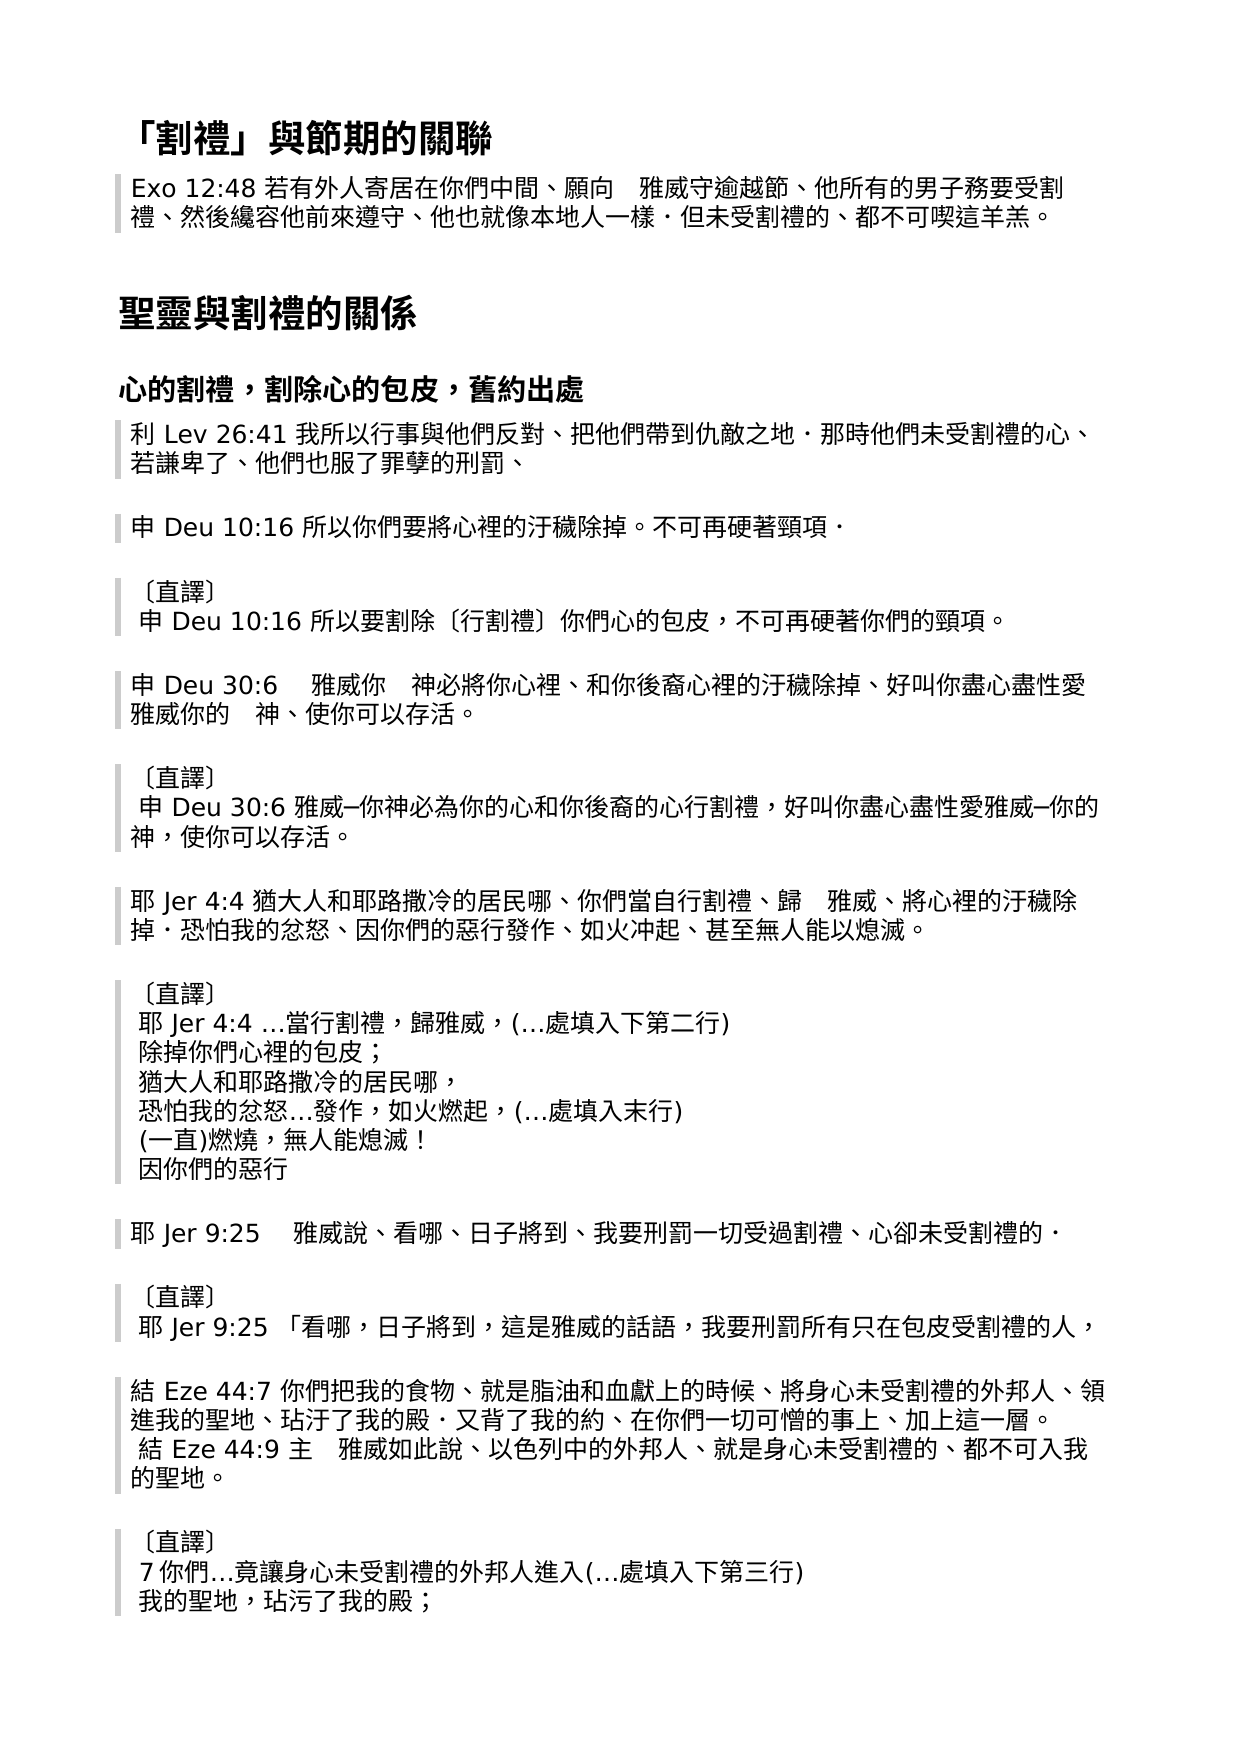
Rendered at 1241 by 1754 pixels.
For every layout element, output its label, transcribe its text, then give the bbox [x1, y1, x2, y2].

table_header 申 Deu 30:6 雅威你 神必將你心裡、和你後裔心裡的汙穢除掉、好叫你盡心盡性愛 雅威你的 神、使你可以存活。 [121, 671, 1122, 729]
subtitle 心的割禮，割除心的包皮，舊約出處 [118, 374, 1122, 408]
subtitle 聖靈與割禮的關係 [118, 293, 1122, 336]
table_header 耶 Jer 4:4 猶大人和耶路撒冷的居民哪、你們當自行割禮、歸 雅威、將心裡的汙穢除掉．恐怕我的忿怒、因你們的惡行發作、如火冲起、甚至無人能以熄滅。 [121, 887, 1122, 945]
subtitle 「割禮」與節期的關聯 [118, 118, 1122, 162]
table_header 〔直譯〕 耶 Jer 9:25 「看哪，日子將到，這是雅威的話語，我要刑罰所有只在包皮受割禮的人， [121, 1284, 1122, 1342]
table_header 〔直譯〕 7你們…竟讓身心未受割禮的外邦人進入(…處填入下第三行) 我的聖地，玷污了我的殿； [121, 1529, 1122, 1616]
table_header 〔直譯〕 申 Deu 10:16 所以要割除〔行割禮〕你們心的包皮，不可再硬著你們的頸項。 [121, 578, 1122, 636]
table_header 耶 Jer 9:25 雅威說、看哪、日子將到、我要刑罰一切受過割禮、心卻未受割禮的． [121, 1219, 1122, 1248]
table_header 利 Lev 26:41 我所以行事與他們反對、把他們帶到仇敵之地．那時他們未受割禮的心、若謙卑了、他們也服了罪孽的刑罰、 [121, 420, 1122, 478]
table_header 〔直譯〕 申 Deu 30:6 雅威─你神必為你的心和你後裔的心行割禮，好叫你盡心盡性愛雅威─你的神，使你可以存活。 [121, 764, 1122, 852]
table_header 申 Deu 10:16 所以你們要將心裡的汙穢除掉。不可再硬著頸項． [121, 514, 1122, 543]
table_header 結 Eze 44:7 你們把我的食物、就是脂油和血獻上的時候、將身心未受割禮的外邦人、領進我的聖地、玷汙了我的殿．又背了我的約、在你們一切可憎的事上、加上這一層。 結 Eze 44:9 主 雅威如此說、以色列中的外邦人、就是身心未受割禮的、都不可入我的聖地。 [121, 1377, 1122, 1493]
table_header Exo 12:48 若有外人寄居在你們中間、願向 雅威守逾越節、他所有的男子務要受割禮、然後纔容他前來遵守、他也就像本地人一樣．但未受割禮的、都不可喫這羊羔。 [121, 174, 1122, 233]
table_header 〔直譯〕 耶 Jer 4:4 …當行割禮，歸雅威，(…處填入下第二行) 除掉你們心裡的包皮； 猶大人和耶路撒冷的居民哪， 恐怕我的忿怒…發作，如火燃起，(…處填入末行) (一直)燃燒，無人能熄滅！ 因你們的惡行 [121, 980, 1122, 1184]
